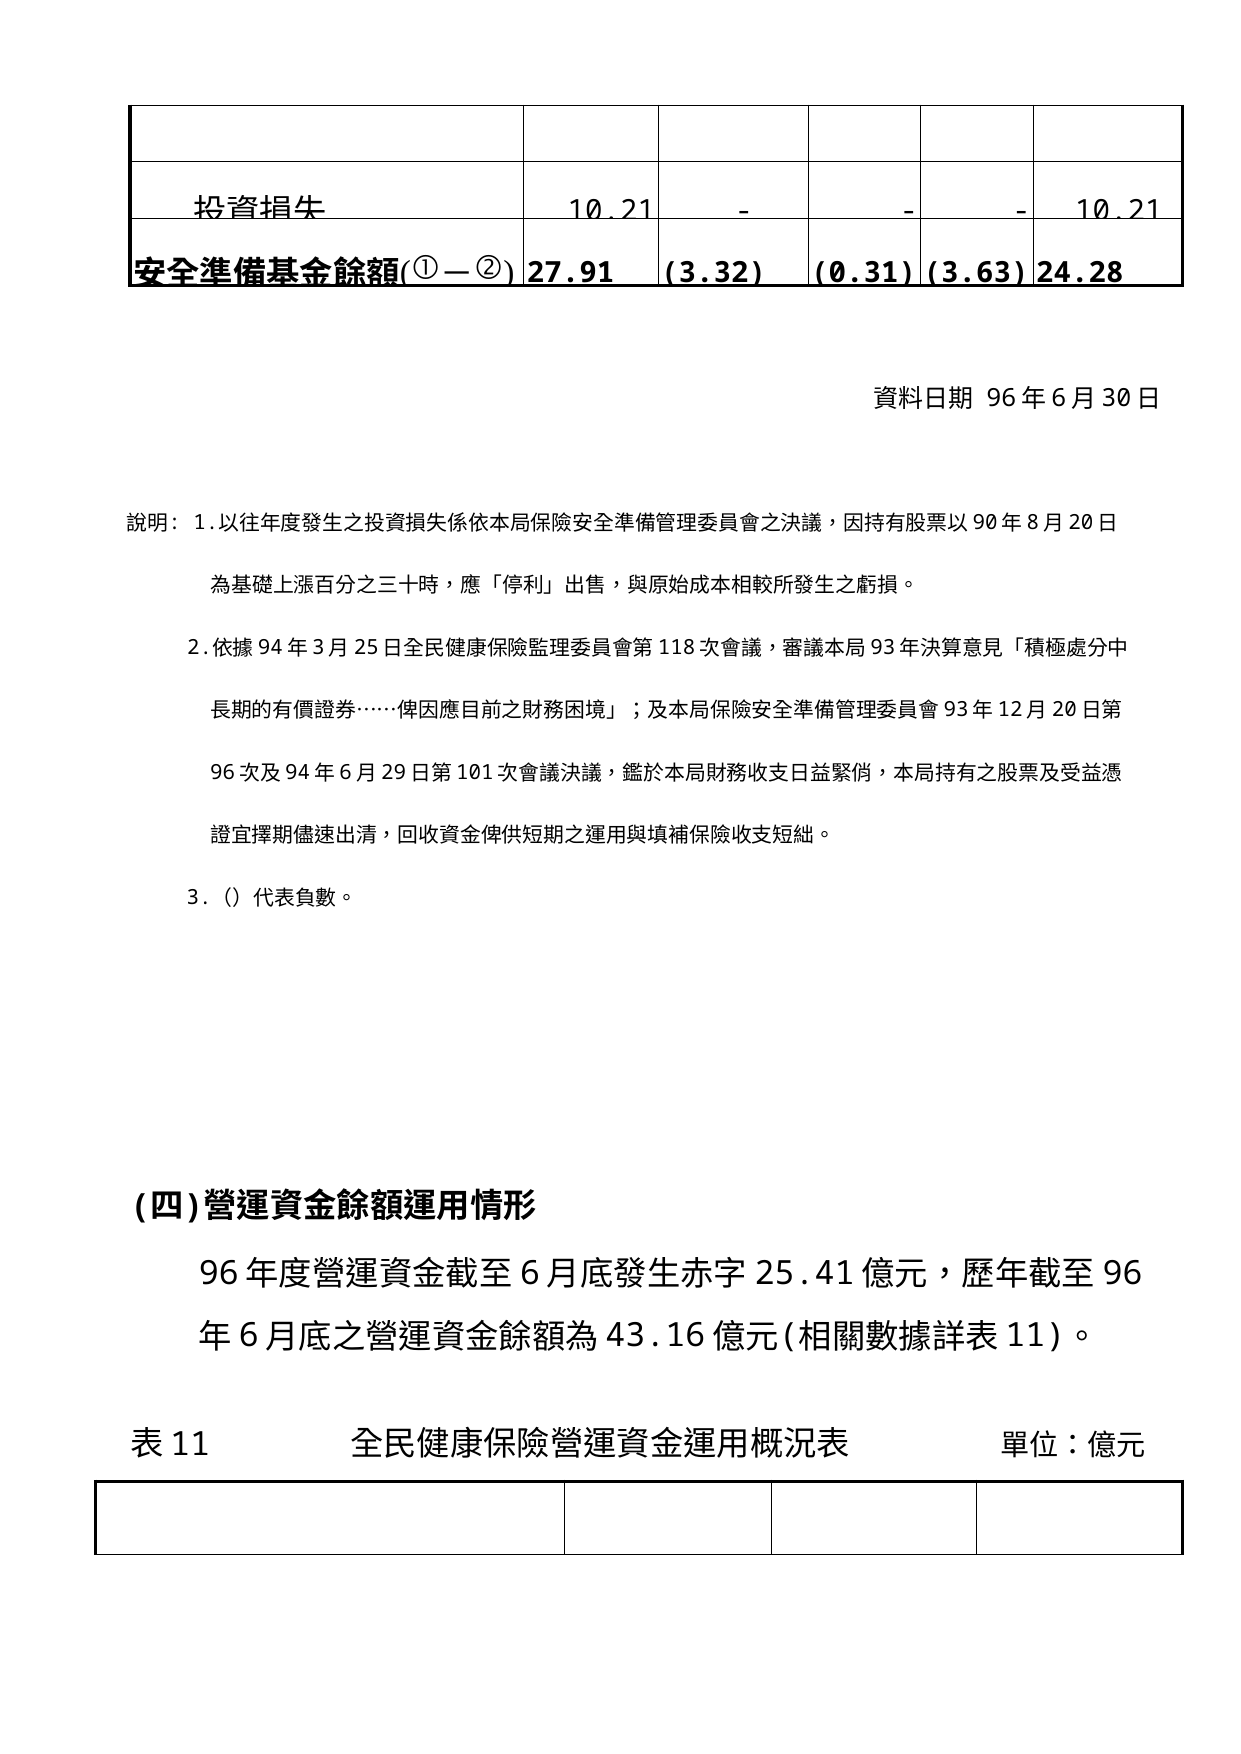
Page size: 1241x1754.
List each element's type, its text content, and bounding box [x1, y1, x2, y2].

table_cell - [659, 162, 808, 218]
table_cell (0.31) [809, 219, 920, 283]
table_cell (3.63) [921, 219, 1033, 283]
text (四)營運資金餘額運用情形 [130, 1178, 1144, 1227]
text 3.（）代表負數。 [186, 854, 1139, 917]
table_header 96年截至5月底 [565, 1483, 771, 1553]
table_header 96年6月 [772, 1483, 976, 1553]
text 96年度營運資金截至6月底發生赤字25.41億元，歷年截至96年6月底之營運資金餘額為43.16億元(相關數據詳表11)。 [198, 1229, 1142, 1354]
text 表11 全民健康保險營運資金運用概況表 單位：億元 [130, 1417, 1157, 1466]
table_cell 10.21 [1034, 162, 1181, 218]
table_cell - [921, 106, 1033, 161]
text 2.依據94年3月25日全民健康保險監理委員會第118次會議，審議本局93年決算意見「積極處分中長期的有價證券……俾因應目前之財務困境」；及本局保險安全準備管理委員會93年12月20日第96次及94年6月29日第101次會議決議，鑑於本局財務收支日益緊俏，本局持有之股票及受益憑證宜擇期儘速出清，回收資金俾供短期之運用與填補保險收支短絀。 [187, 604, 1132, 854]
table_cell (3.32) [659, 219, 808, 283]
table_cell 投資損失 [132, 162, 523, 218]
table_cell 0.11 [1034, 106, 1181, 161]
table_cell - [659, 106, 808, 161]
table_cell 存單質借利息費用 [132, 106, 523, 161]
text 說明: 1.以往年度發生之投資損失係依本局保險安全準備管理委員會之決議，因持有股票以90年8月20日為基礎上漲百分之三十時，應「停利」出售，與原始成本相較所發生之虧損。 [126, 479, 1132, 604]
table_cell - [921, 162, 1033, 218]
table_cell 0.11 [524, 106, 658, 161]
table_cell 安全準備基金餘額(－) [132, 219, 523, 283]
table_cell - [809, 106, 920, 161]
table_header 項 目 [97, 1483, 564, 1553]
table_cell 27.91 [524, 219, 658, 283]
table_cell 24.28 [1034, 219, 1181, 283]
table_cell - [809, 162, 920, 218]
text 資料日期 96年6月30日 [167, 354, 1161, 417]
table_cell 10.21 [524, 162, 658, 218]
table_header 96年截至6月底 [977, 1483, 1181, 1553]
